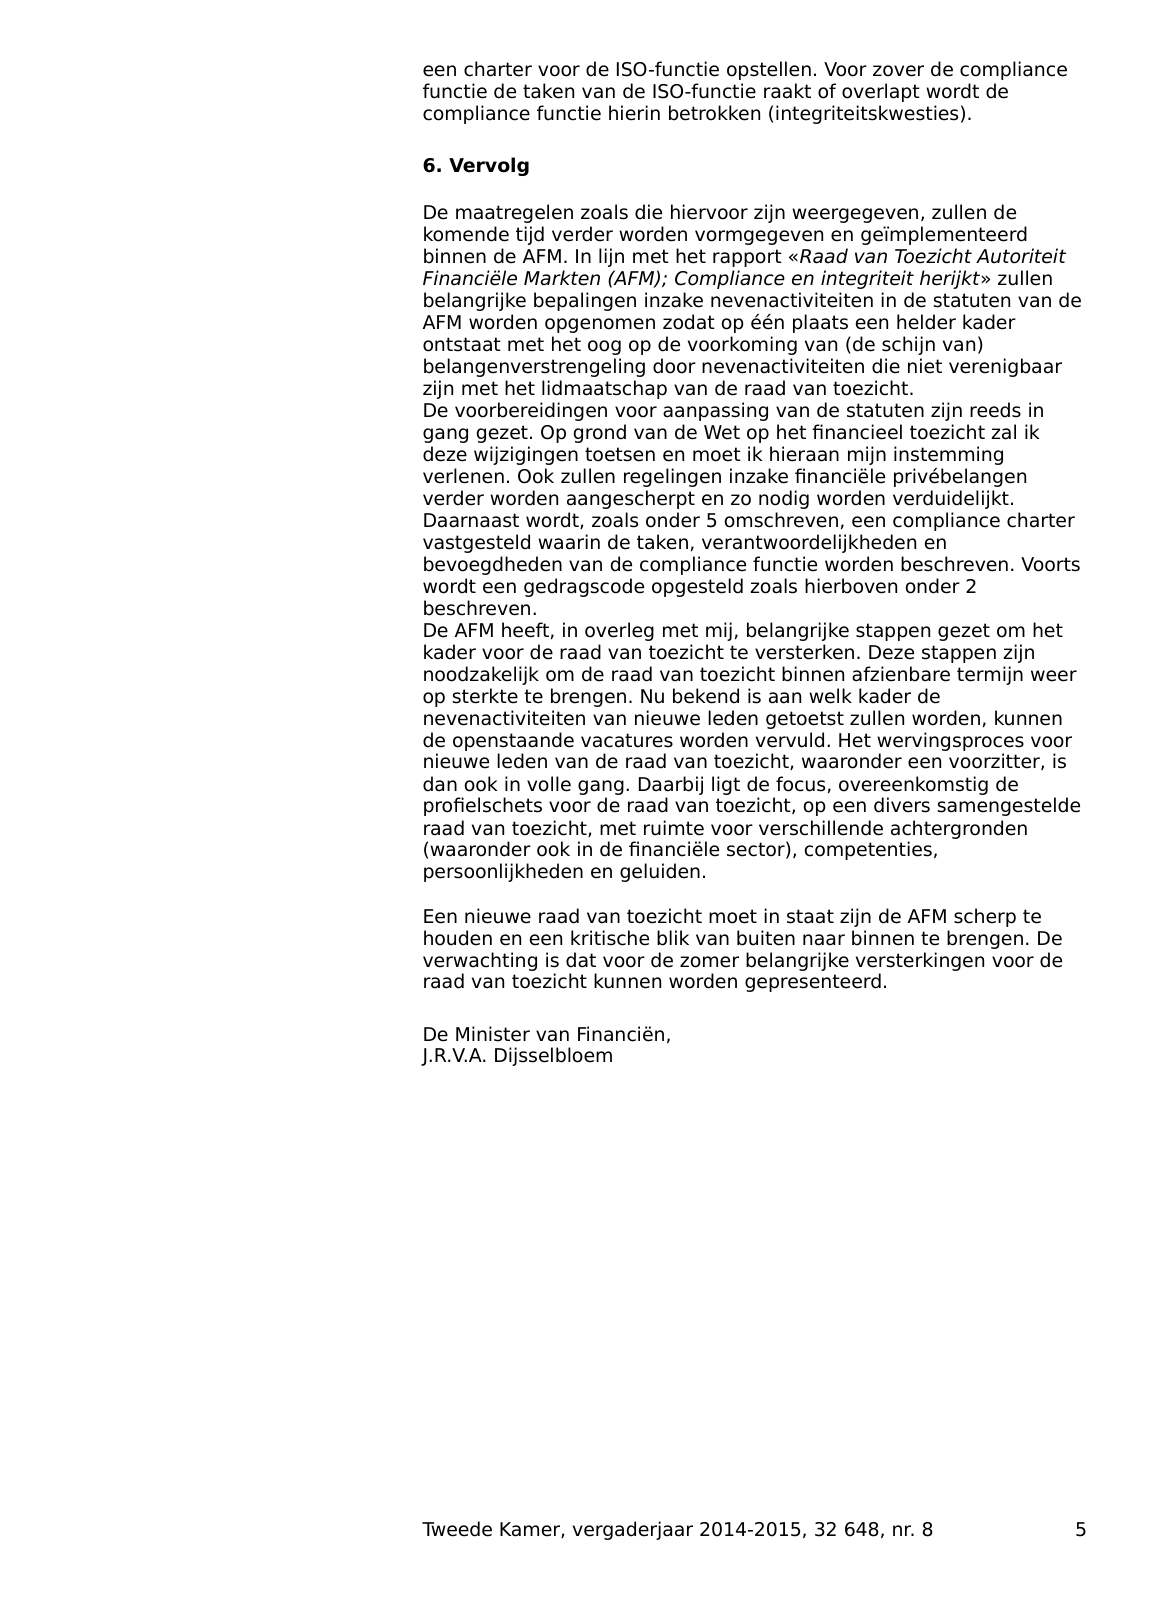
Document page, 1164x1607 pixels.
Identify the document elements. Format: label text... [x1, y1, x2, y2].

text De AFM heeft, in overleg met mij, belangrijke stappen gezet om het kader voor de raad van toezicht te versterken. Deze stappen zijn noodzakelijk om de raad van toezicht binnen afzienbare termijn weer op sterkte te brengen. Nu bekend is aan welk kader de nevenactiviteiten van nieuwe leden getoetst zullen worden, kunnen de openstaande vacatures worden vervuld. Het wervingsproces voor nieuwe leden van de raad van toezicht, waaronder een voorzitter, is dan ook in volle gang. Daarbij ligt de focus, overeenkomstig de profielschets voor de raad van toezicht, op een divers samengestelde raad van toezicht, met ruimte voor verschillende achtergronden (waaronder ook in de financiële sector), competenties, persoonlijkheden en geluiden. [422, 619, 1087, 883]
subtitle 6. Vervolg [422, 155, 1087, 177]
text Een nieuwe raad van toezicht moet in staat zijn de AFM scherp te houden en een kritische blik van buiten naar binnen te brengen. De verwachting is dat voor de zomer belangrijke versterkingen voor de raad van toezicht kunnen worden gepresenteerd. [422, 906, 1087, 993]
text De maatregelen zoals die hiervoor zijn weergegeven, zullen de komende tijd verder worden vormgegeven en geïmplementeerd binnen de AFM. In lijn met het rapport «Raad van Toezicht Autoriteit Financiële Markten (AFM); Compliance en integriteit herijkt» zullen belangrijke bepalingen inzake nevenactiviteiten in de statuten van de AFM worden opgenomen zodat op één plaats een helder kader ontstaat met het oog op de voorkoming van (de schijn van) belangenverstrengeling door nevenactiviteiten die niet verenigbaar zijn met het lidmaatschap van de raad van toezicht. [422, 202, 1087, 400]
text De voorbereidingen voor aanpassing van de statuten zijn reeds in gang gezet. Op grond van de Wet op het financieel toezicht zal ik deze wijzigingen toetsen en moet ik hieraan mijn instemming verlenen. Ook zullen regelingen inzake financiële privébelangen verder worden aangescherpt en zo nodig worden verduidelijkt. Daarnaast wordt, zoals onder 5 omschreven, een compliance charter vastgesteld waarin de taken, verantwoordelijkheden en bevoegdheden van de compliance functie worden beschreven. Voorts wordt een gedragscode opgesteld zoals hierboven onder 2 beschreven. [422, 400, 1087, 619]
text De Minister van Financiën, J.R.V.A. Dijsselbloem [422, 1023, 1087, 1067]
text een charter voor de ISO-functie opstellen. Voor zover de compliance functie de taken van de ISO-functie raakt of overlapt wordt de compliance functie hierin betrokken (integriteitskwesties). [422, 59, 1087, 125]
